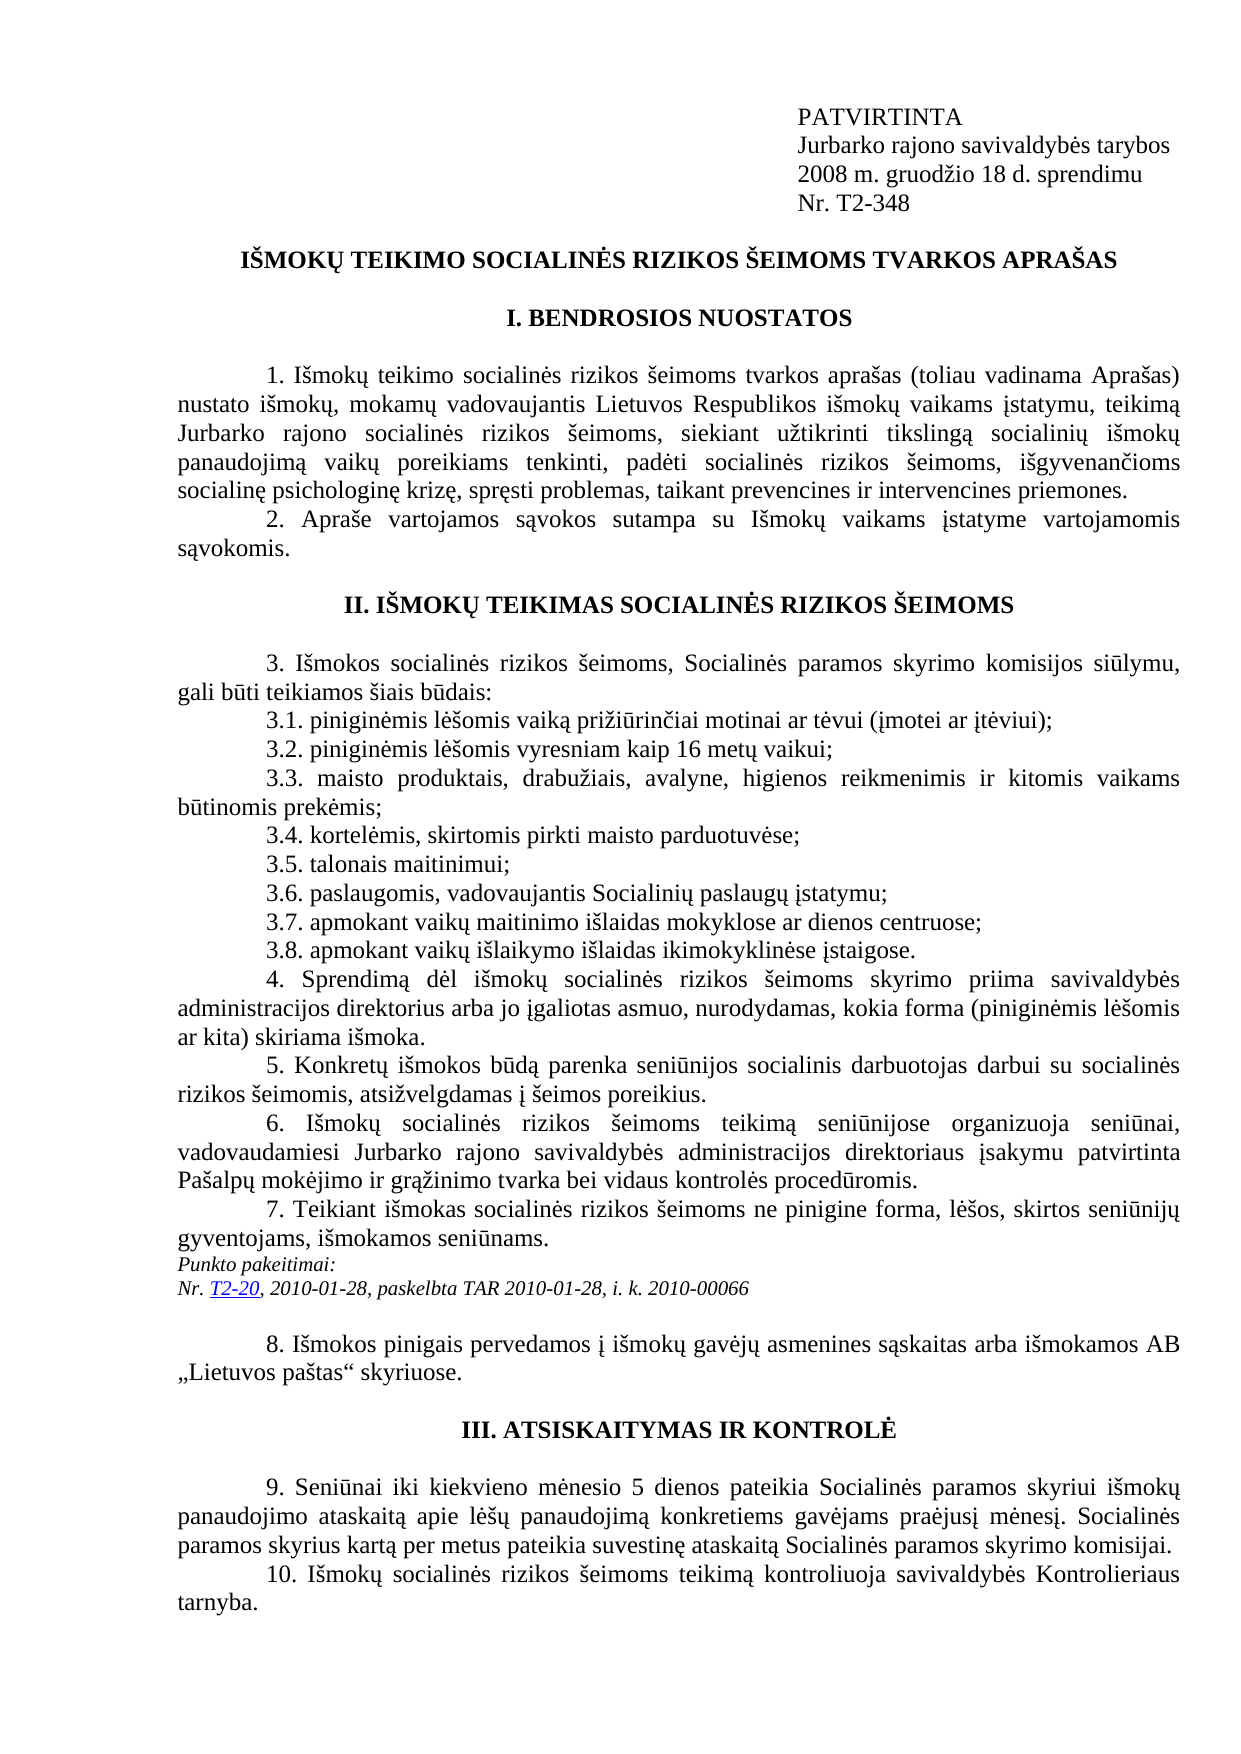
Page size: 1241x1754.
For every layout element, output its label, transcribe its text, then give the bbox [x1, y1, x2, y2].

text IŠMOKŲ TEIKIMO SOCIALINĖS RIZIKOS ŠEIMOMS TVARKOS APRAŠAS [177, 246, 1181, 274]
text Jurbarko rajono savivaldybės tarybos [797, 131, 1181, 159]
text 2008 m. gruodžio 18 d. sprendimu [797, 159, 1181, 188]
text 8. Išmokos pinigais pervedamos į išmokų gavėjų asmenines sąskaitas arba išmokamos AB „Lietuvos paštas“ skyriuose. [177, 1329, 1181, 1386]
text I. BENDROSIOS NUOSTATOS [177, 303, 1181, 332]
text Punkto pakeitimai: [177, 1252, 1181, 1276]
text 3.3. maisto produktais, drabužiais, avalyne, higienos reikmenimis ir kitomis vaikams būtinomis prekėmis; [177, 763, 1181, 821]
text Nr. T2-348 [797, 188, 1181, 217]
text III. ATSISKAITYMAS IR KONTROLĖ [177, 1415, 1181, 1444]
text Nr. T2-20, 2010-01-28, paskelbta TAR 2010-01-28, i. k. 2010-00066 [177, 1276, 1181, 1300]
text 3.2. piniginėmis lėšomis vyresniam kaip 16 metų vaikui; [177, 734, 1181, 763]
text II. IŠMOKŲ TEIKIMAS SOCIALINĖS RIZIKOS ŠEIMOMS [177, 591, 1181, 619]
text 3. Išmokos socialinės rizikos šeimoms, Socialinės paramos skyrimo komisijos siūlymu, gali būti teikiamos šiais būdais: [177, 648, 1181, 706]
text 1. Išmokų teikimo socialinės rizikos šeimoms tvarkos aprašas (toliau vadinama Aprašas) nustato išmokų, mokamų vadovaujantis Lietuvos Respublikos išmokų vaikams įstatymu, teikimą Jurbarko rajono socialinės rizikos šeimoms, siekiant užtikrinti tikslingą socialinių išmokų panaudojimą vaikų poreikiams tenkinti, padėti socialinės rizikos šeimoms, išgyvenančioms socialinę psichologinę krizę, spręsti problemas, taikant prevencines ir intervencines priemones. [177, 361, 1181, 504]
text 3.7. apmokant vaikų maitinimo išlaidas mokyklose ar dienos centruose; [177, 907, 1181, 936]
text 7. Teikiant išmokas socialinės rizikos šeimoms ne pinigine forma, lėšos, skirtos seniūnijų gyventojams, išmokamos seniūnams. [177, 1194, 1181, 1252]
text 3.1. piniginėmis lėšomis vaiką prižiūrinčiai motinai ar tėvui (įmotei ar įtėviui); [177, 706, 1181, 734]
text 3.6. paslaugomis, vadovaujantis Socialinių paslaugų įstatymu; [177, 878, 1181, 907]
text 3.5. talonais maitinimui; [177, 849, 1181, 878]
text 10. Išmokų socialinės rizikos šeimoms teikimą kontroliuoja savivaldybės Kontrolieriaus tarnyba. [177, 1559, 1181, 1616]
text 9. Seniūnai iki kiekvieno mėnesio 5 dienos pateikia Socialinės paramos skyriui išmokų panaudojimo ataskaitą apie lėšų panaudojimą konkretiems gavėjams praėjusį mėnesį. Socialinės paramos skyrius kartą per metus pateikia suvestinę ataskaitą Socialinės paramos skyrimo komisijai. [177, 1472, 1181, 1559]
text 6. Išmokų socialinės rizikos šeimoms teikimą seniūnijose organizuoja seniūnai, vadovaudamiesi Jurbarko rajono savivaldybės administracijos direktoriaus įsakymu patvirtinta Pašalpų mokėjimo ir grąžinimo tvarka bei vidaus kontrolės procedūromis. [177, 1108, 1181, 1194]
text 3.4. kortelėmis, skirtomis pirkti maisto parduotuvėse; [177, 821, 1181, 849]
text 3.8. apmokant vaikų išlaikymo išlaidas ikimokyklinėse įstaigose. [177, 936, 1181, 964]
text 5. Konkretų išmokos būdą parenka seniūnijos socialinis darbuotojas darbui su socialinės rizikos šeimomis, atsižvelgdamas į šeimos poreikius. [177, 1051, 1181, 1108]
text 2. Apraše vartojamos sąvokos sutampa su Išmokų vaikams įstatyme vartojamomis sąvokomis. [177, 504, 1181, 562]
text PATVIRTINTA [797, 102, 1181, 131]
text 4. Sprendimą dėl išmokų socialinės rizikos šeimoms skyrimo priima savivaldybės administracijos direktorius arba jo įgaliotas asmuo, nurodydamas, kokia forma (piniginėmis lėšomis ar kita) skiriama išmoka. [177, 964, 1181, 1051]
